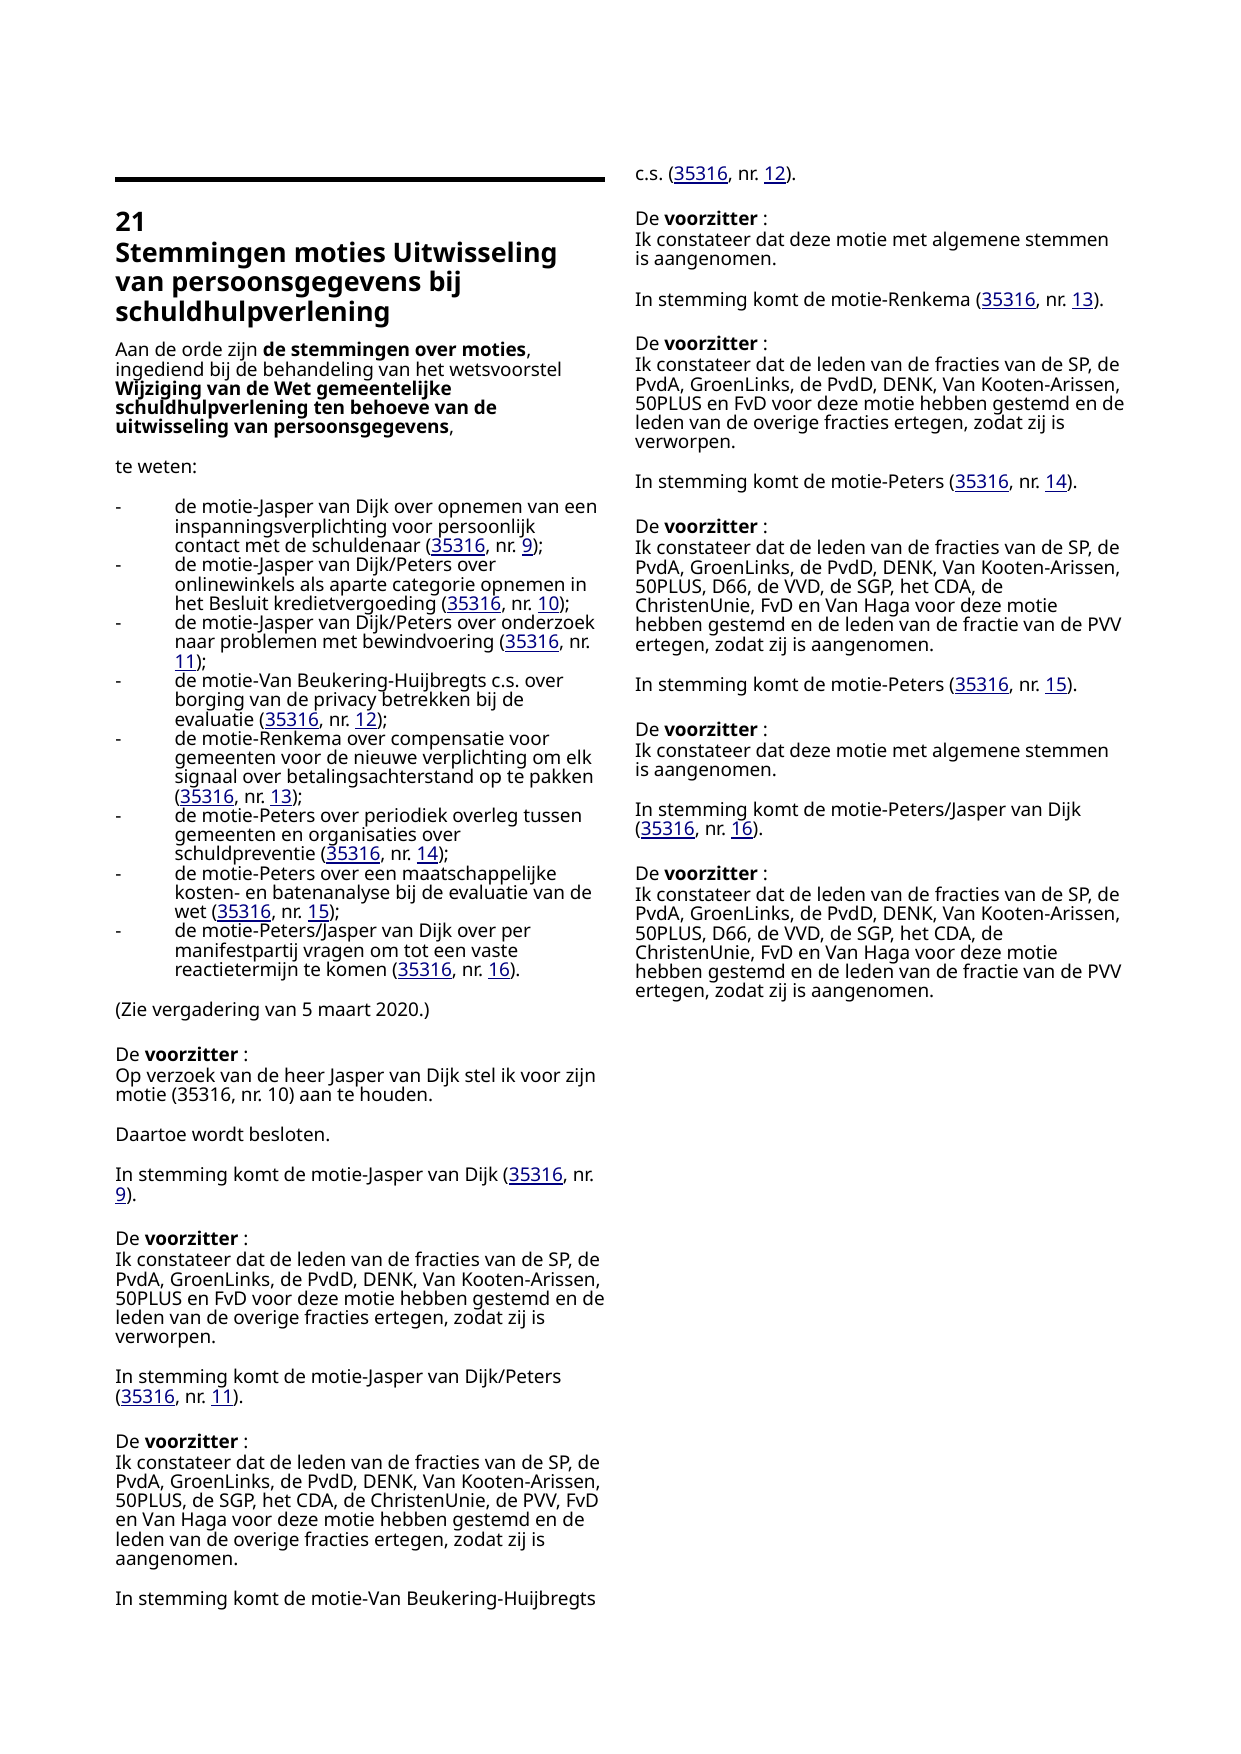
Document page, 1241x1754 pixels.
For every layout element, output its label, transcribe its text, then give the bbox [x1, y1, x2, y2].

text De voorzitter : [115, 1226, 605, 1251]
text De voorzitter : [635, 860, 1125, 886]
text Ik constateer dat de leden van de fracties van de SP, de PvdA, GroenLinks, de PvdD, DENK, Van Kooten-Arissen, 50PLUS, de SGP, het CDA, de ChristenUnie, de PVV, FvD en Van Haga voor deze motie hebben gestemd en de leden van de overige fracties ertegen, zodat zij is aangenomen. [115, 1454, 605, 1569]
text te weten: [115, 458, 605, 478]
text De voorzitter : [635, 716, 1125, 742]
text 21 [115, 203, 605, 239]
text De voorzitter : [115, 1428, 605, 1454]
text Ik constateer dat de leden van de fracties van de SP, de PvdA, GroenLinks, de PvdD, DENK, Van Kooten-Arissen, 50PLUS en FvD voor deze motie hebben gestemd en de leden van de overige fracties ertegen, zodat zij is verworpen. [115, 1251, 605, 1348]
text In stemming komt de motie-Peters/Jasper van Dijk (35316, nr. 16). [635, 801, 1125, 839]
text De voorzitter : [635, 514, 1125, 539]
text Ik constateer dat deze motie met algemene stemmen is aangenomen. [635, 742, 1125, 780]
text In stemming komt de motie-Jasper van Dijk/Peters (35316, nr. 11). [115, 1368, 605, 1407]
text Daartoe wordt besloten. [115, 1126, 605, 1145]
list de motie-Peters over een maatschappelijke kosten- en batenanalyse bij de evaluatie van de wet (35316, nr. 15); [115, 865, 605, 922]
list de motie-Peters/Jasper van Dijk over per manifestpartij vragen om tot een vaste reactietermijn te komen (35316, nr. 16). [115, 922, 605, 980]
text In stemming komt de motie-Renkema (35316, nr. 13). [635, 291, 1125, 310]
text De voorzitter : [115, 1041, 605, 1067]
text In stemming komt de motie-Jasper van Dijk (35316, nr. 9). [115, 1166, 605, 1205]
text Ik constateer dat de leden van de fracties van de SP, de PvdA, GroenLinks, de PvdD, DENK, Van Kooten-Arissen, 50PLUS, D66, de VVD, de SGP, het CDA, de ChristenUnie, FvD en Van Haga voor deze motie hebben gestemd en de leden van de fractie van de PVV ertegen, zodat zij is aangenomen. [635, 539, 1125, 655]
list de motie-Jasper van Dijk/Peters over onderzoek naar problemen met bewindvoering (35316, nr. 11); [115, 614, 605, 672]
text (Zie vergadering van 5 maart 2020.) [115, 1001, 605, 1020]
list de motie-Renkema over compensatie voor gemeenten voor de nieuwe verplichting om elk signaal over betalingsachterstand op te pakken (35316, nr. 13); [115, 730, 605, 807]
text Ik constateer dat deze motie met algemene stemmen is aangenomen. [635, 231, 1125, 270]
text Op verzoek van de heer Jasper van Dijk stel ik voor zijn motie (35316, nr. 10) aan te houden. [115, 1067, 605, 1105]
list de motie-Van Beukering-Huijbregts c.s. over borging van de privacy betrekken bij de evaluatie (35316, nr. 12); [115, 672, 605, 730]
text Ik constateer dat de leden van de fracties van de SP, de PvdA, GroenLinks, de PvdD, DENK, Van Kooten-Arissen, 50PLUS en FvD voor deze motie hebben gestemd en de leden van de overige fracties ertegen, zodat zij is verworpen. [635, 356, 1125, 453]
list de motie-Peters over periodiek overleg tussen gemeenten en organisaties over schuldpreventie (35316, nr. 14); [115, 807, 605, 865]
text In stemming komt de motie-Van Beukering-Huijbregts [115, 1590, 605, 1609]
list de motie-Jasper van Dijk/Peters over onlinewinkels als aparte categorie opnemen in het Besluit kredietvergoeding (35316, nr. 10); [115, 556, 605, 614]
text Stemmingen moties Uitwisseling van persoonsgegevens bij schuldhulpverlening [115, 239, 605, 341]
text De voorzitter : [635, 205, 1125, 231]
text De voorzitter : [635, 331, 1125, 356]
text c.s. (35316, nr. 12). [635, 165, 1125, 184]
list de motie-Jasper van Dijk over opnemen van een inspanningsverplichting voor persoonlijk contact met de schuldenaar (35316, nr. 9); [115, 498, 605, 556]
text Aan de orde zijn de stemmingen over moties, ingediend bij de behandeling van het wetsvoorstel Wijziging van de Wet gemeentelijke schuldhulpverlening ten behoeve van de uitwisseling van persoonsgegevens, [115, 341, 605, 438]
text In stemming komt de motie-Peters (35316, nr. 14). [635, 473, 1125, 493]
text In stemming komt de motie-Peters (35316, nr. 15). [635, 676, 1125, 695]
text Ik constateer dat de leden van de fracties van de SP, de PvdA, GroenLinks, de PvdD, DENK, Van Kooten-Arissen, 50PLUS, D66, de VVD, de SGP, het CDA, de ChristenUnie, FvD en Van Haga voor deze motie hebben gestemd en de leden van de fractie van de PVV ertegen, zodat zij is aangenomen. [635, 886, 1125, 1002]
